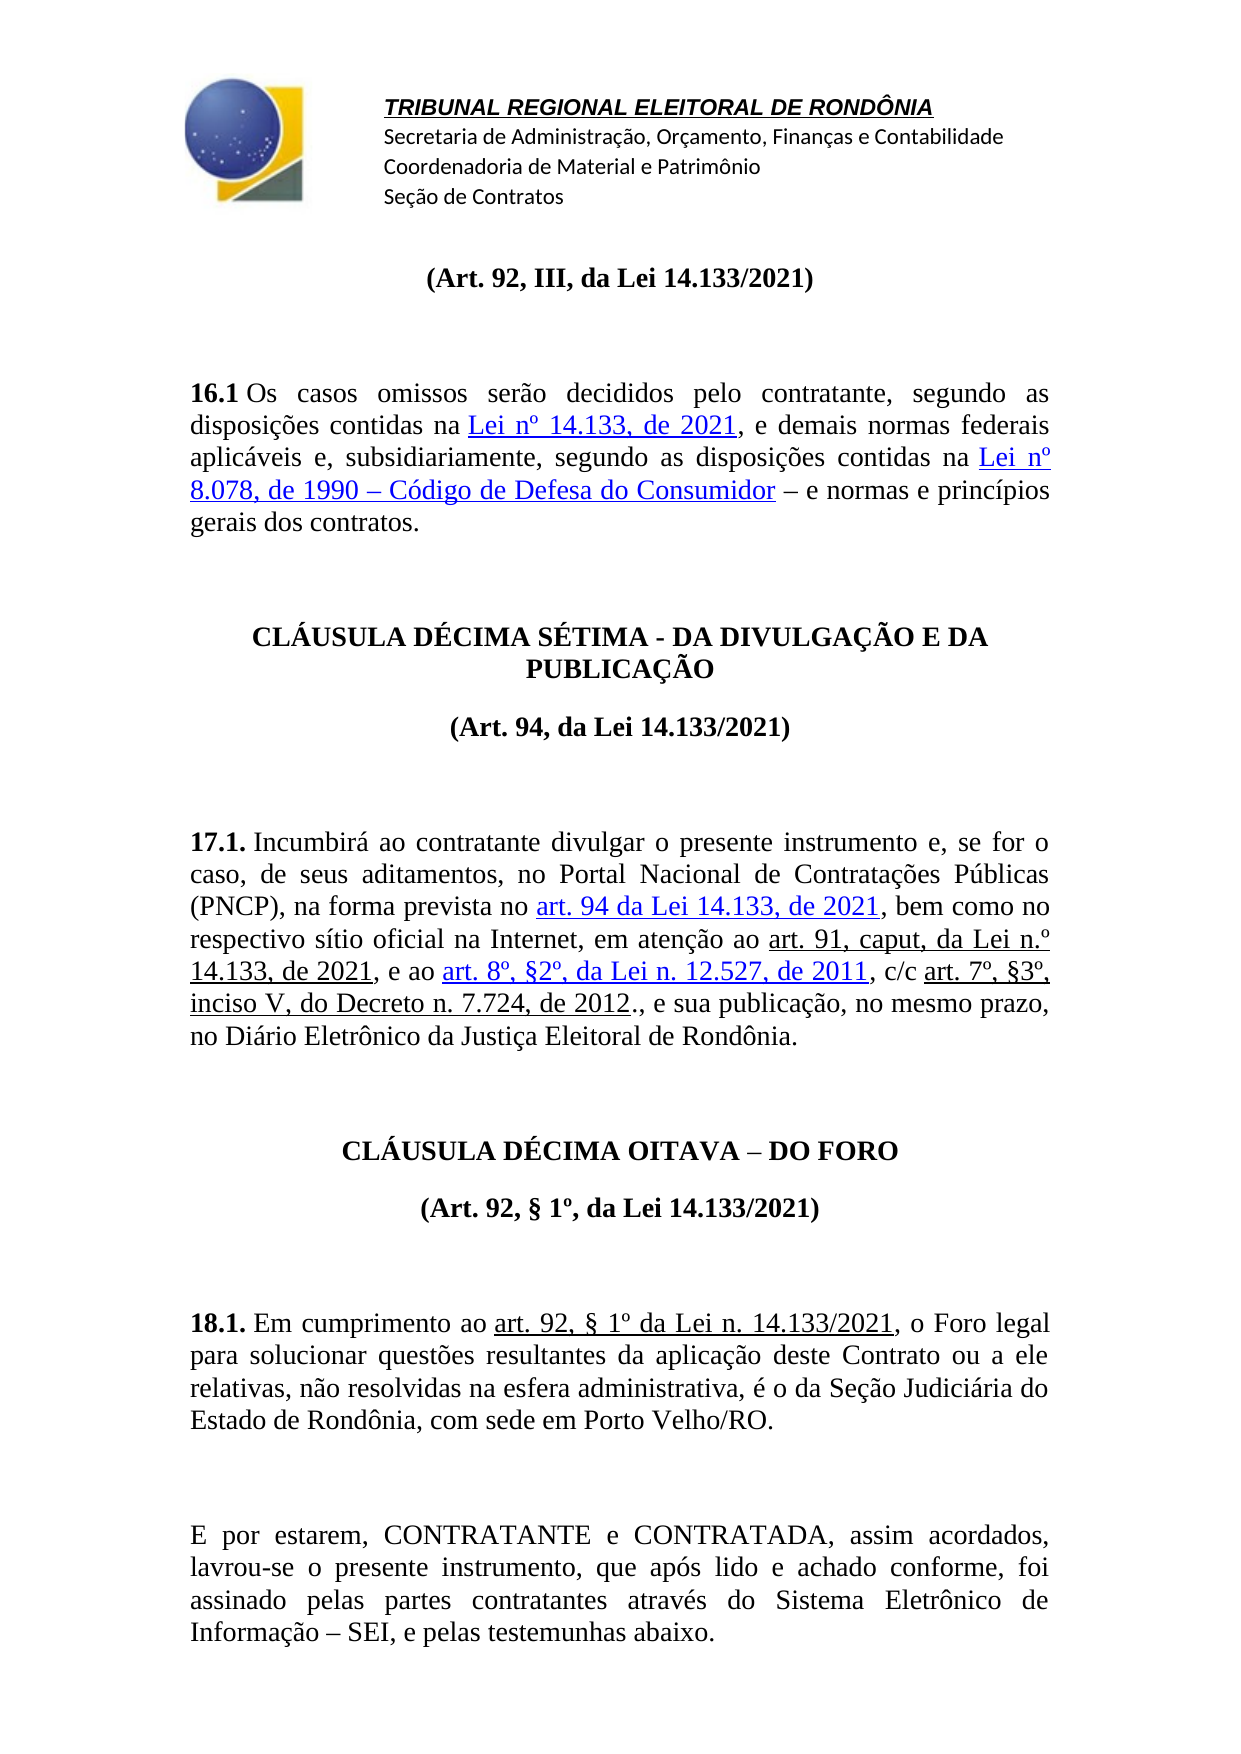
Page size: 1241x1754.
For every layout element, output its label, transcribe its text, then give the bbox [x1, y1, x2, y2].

text 18.1. Em cumprimento ao art. 92, § 1º da Lei n. 14.133/2021, o Foro legal para solucionar questões resultantes da aplicação deste Contrato ou a ele relativas, não resolvidas na esfera administrativa, é o da Seção Judiciária do Estado de Rondônia, com sede em Porto Velho/RO. [190, 1306, 1051, 1436]
text CLÁUSULA DÉCIMA SÉTIMA - DA DIVULGAÇÃO E DA PUBLICAÇÃO [190, 620, 1051, 685]
text (Art. 92, III, da Lei 14.133/2021) [190, 261, 1051, 293]
text 16.1 Os casos omissos serão decididos pelo contratante, segundo as disposições contidas na Lei nº 14.133, de 2021, e demais normas federais aplicáveis e, subsidiariamente, segundo as disposições contidas na Lei nº 8.078, de 1990 – Código de Defesa do Consumidor – e normas e princípios gerais dos contratos. [190, 376, 1051, 538]
text E por estarem, CONTRATANTE e CONTRATADA, assim acordados, lavrou-se o presente instrumento, que após lido e achado conforme, foi assinado pelas partes contratantes através do Sistema Eletrônico de Informação – SEI, e pelas testemunhas abaixo. [190, 1518, 1051, 1647]
text CLÁUSULA DÉCIMA OITAVA – DO FORO [190, 1134, 1051, 1166]
text (Art. 94, da Lei 14.133/2021) [190, 710, 1051, 742]
text 17.1. Incumbirá ao contratante divulgar o presente instrumento e, se for o caso, de seus aditamentos, no Portal Nacional de Contratações Públicas (PNCP), na forma prevista no art. 94 da Lei 14.133, de 2021, bem como no respectivo sítio oficial na Internet, em atenção ao art. 91, caput, da Lei n.º 14.133, de 2021, e ao art. 8º, §2º, da Lei n. 12.527, de 2011, c/c art. 7º, §3º, inciso V, do Decreto n. 7.724, de 2012., e sua publicação, no mesmo prazo, no Diário Eletrônico da Justiça Eleitoral de Rondônia. [190, 824, 1051, 1051]
text (Art. 92, § 1º, da Lei 14.133/2021) [190, 1191, 1051, 1223]
